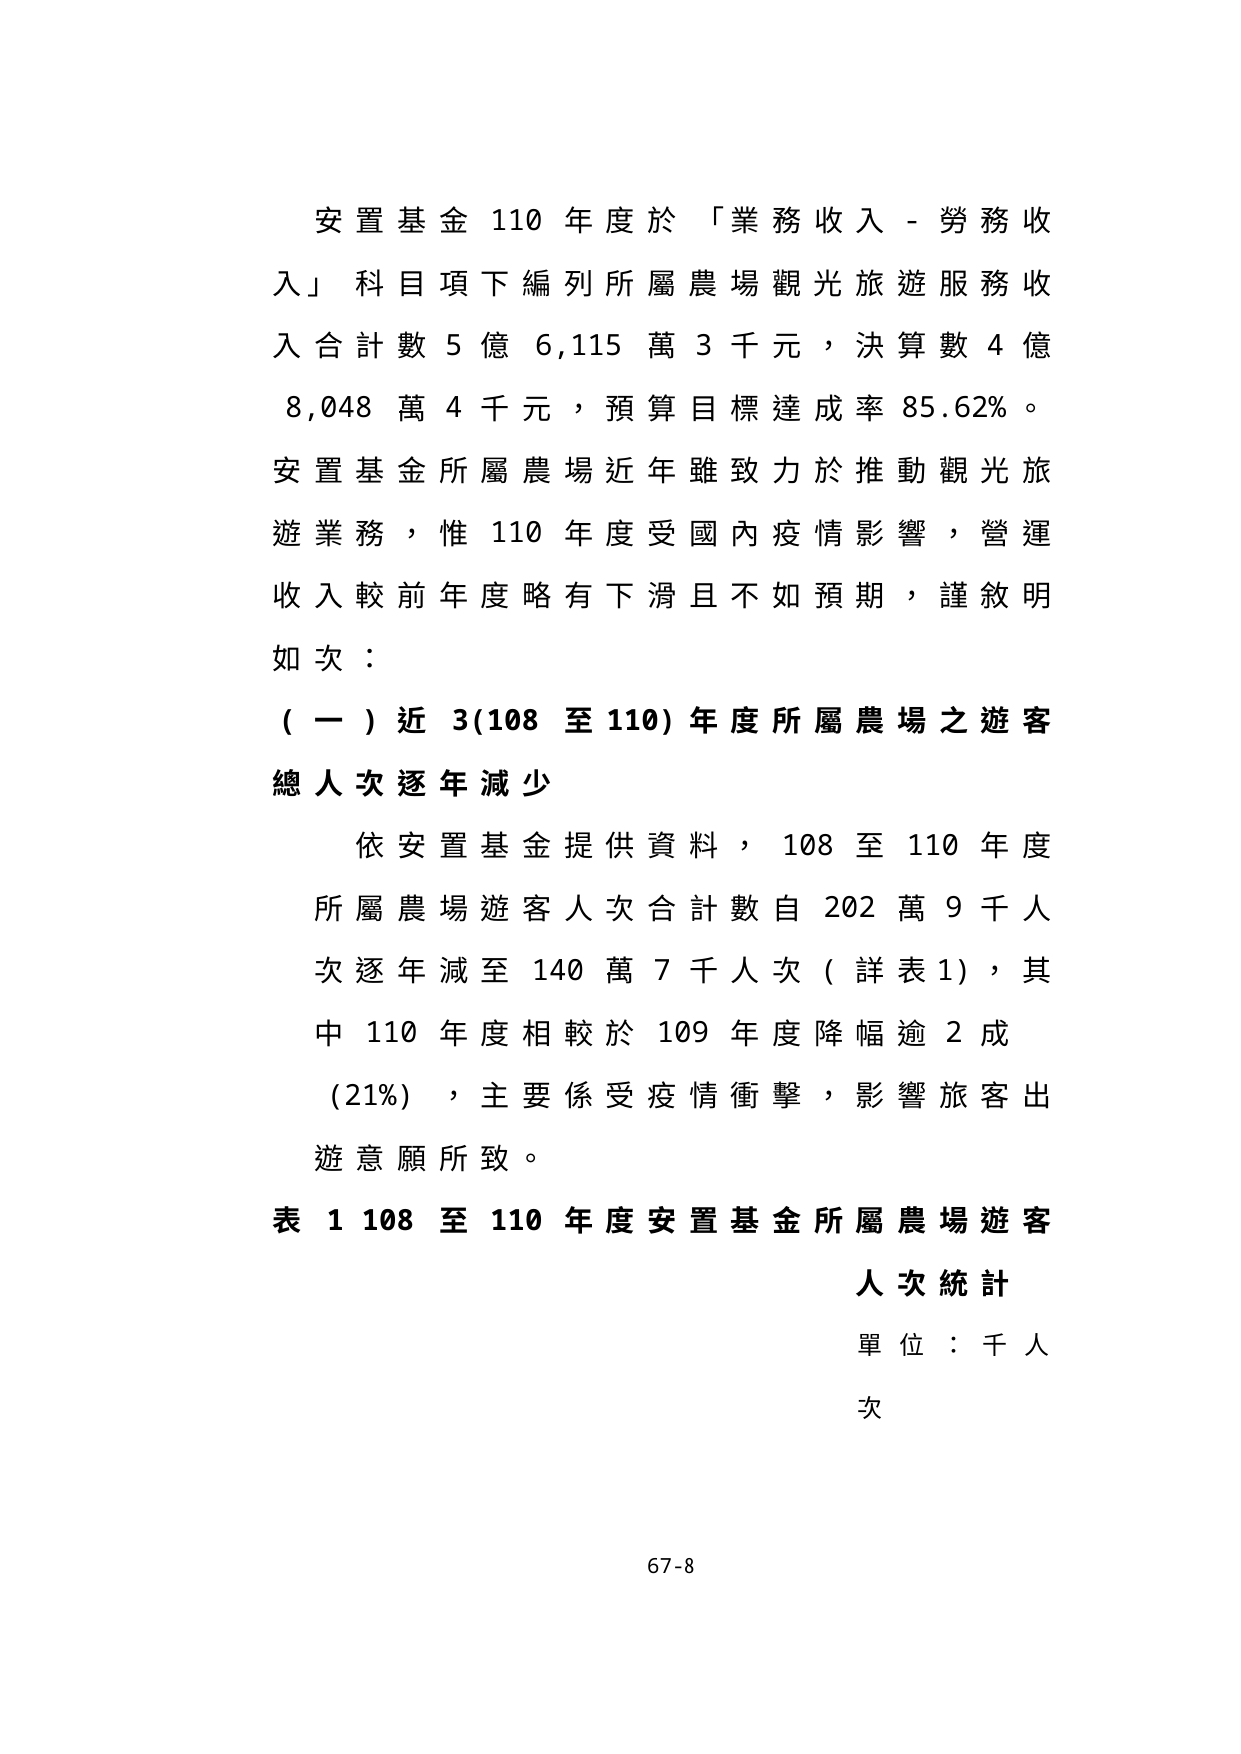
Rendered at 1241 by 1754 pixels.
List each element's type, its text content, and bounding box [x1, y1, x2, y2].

text 表1 108至110年度安置基金所屬農場遊客人次統計 單位：千人次 [244, 1177, 1058, 1427]
text 安置基金110年度於「業務收入-勞務收入」科目項下編列所屬農場觀光旅遊服務收入合計數5億6,115萬3千元，決算數4億8,048萬4千元，預算目標達成率85.62%。安置基金所屬農場近年雖致力於推動觀光旅遊業務，惟110年度受國內疫情影響，營運收入較前年度略有下滑且不如預期，謹敘明如次： [242, 177, 1058, 677]
text 依安置基金提供資料，108至110年度所屬農場遊客人次合計數自202萬9千人次逐年減至140萬7千人次(詳表1)，其中110年度相較於109年度降幅逾2成(21%)，主要係受疫情衝擊，影響旅客出遊意願所致。 [268, 802, 1058, 1177]
text (一)近3(108至110)年度所屬農場之遊客總人次逐年減少 [241, 677, 1058, 802]
